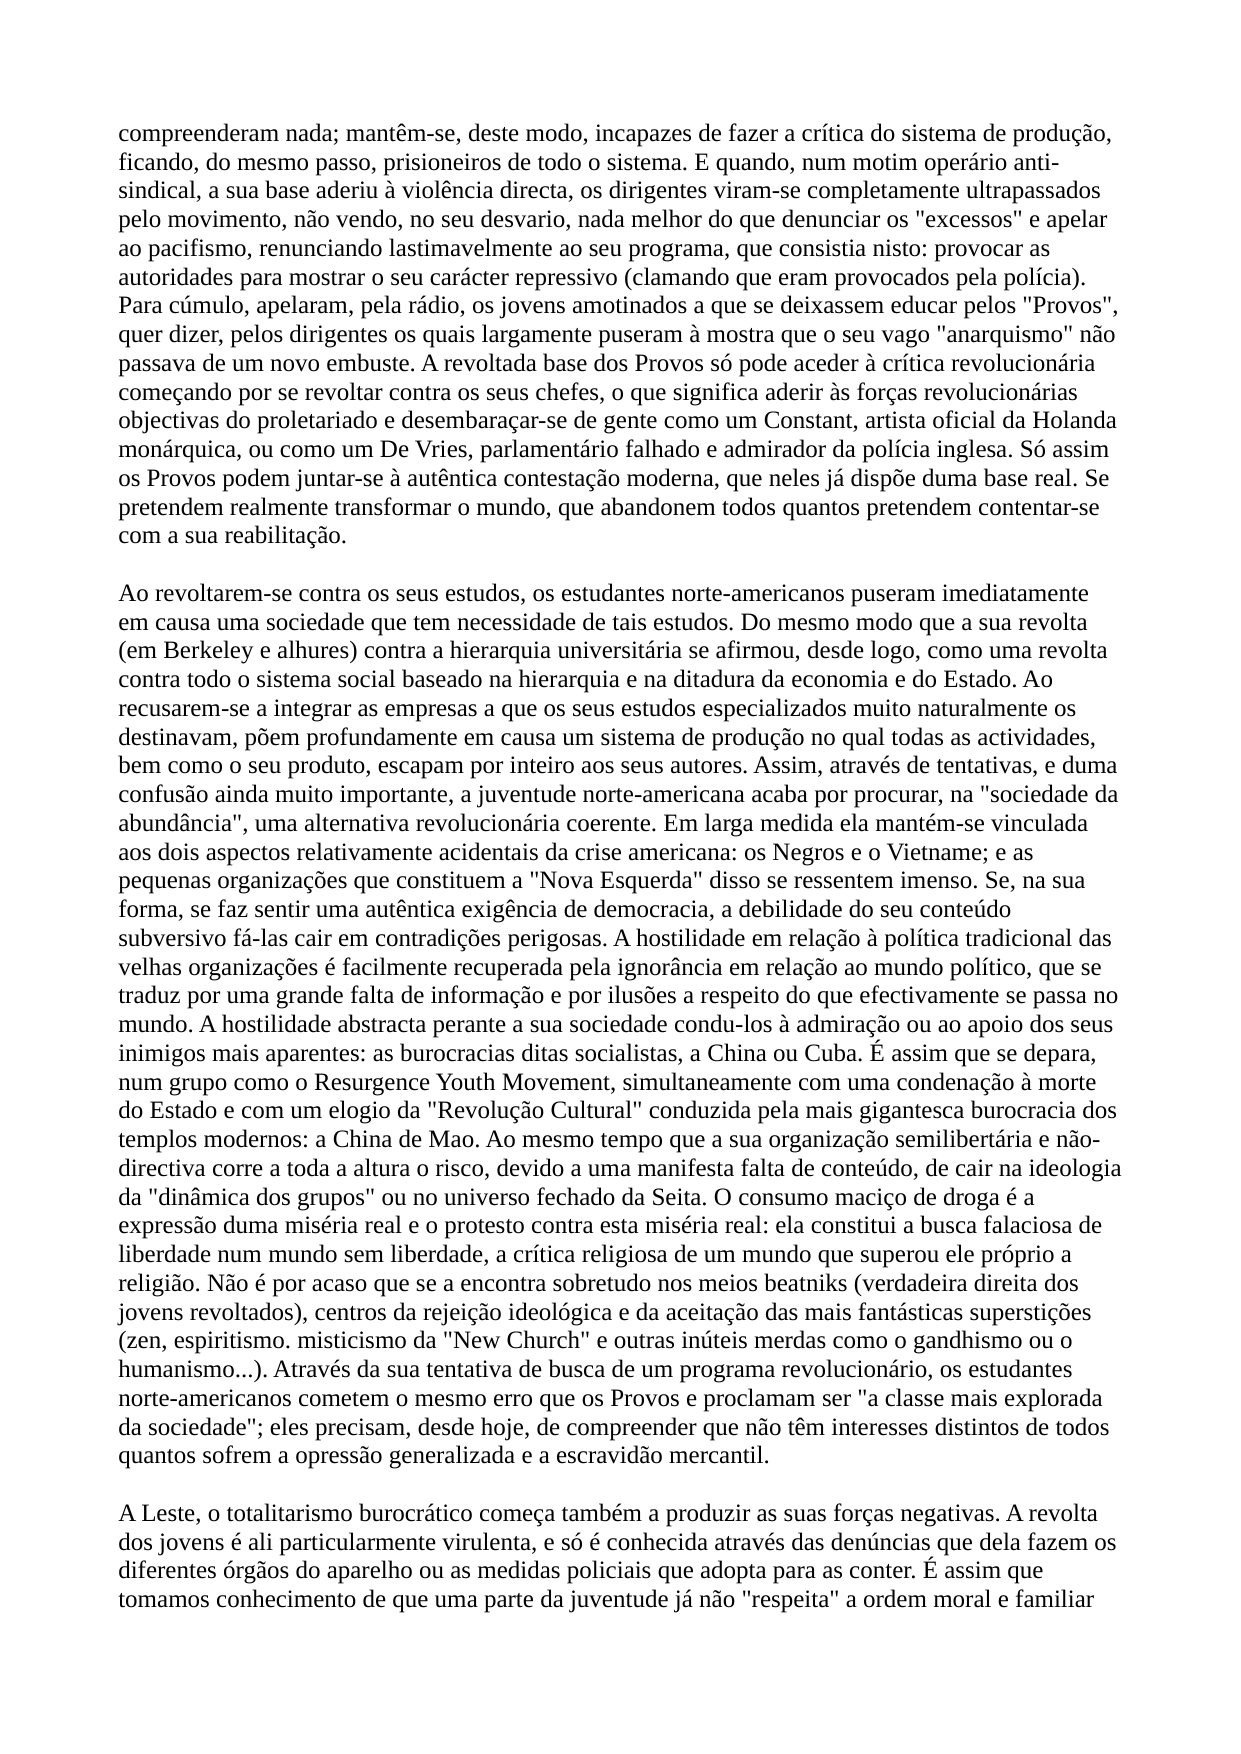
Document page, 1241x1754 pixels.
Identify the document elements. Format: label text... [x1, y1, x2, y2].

text compreenderam nada; mantêm-se, deste modo, incapazes de fazer a crítica do sistema de produção, ficando, do mesmo passo, prisioneiros de todo o sistema. E quando, num motim operário anti-sindical, a sua base aderiu à violência directa, os dirigentes viram-se completamente ultrapassados pelo movimento, não vendo, no seu desvario, nada melhor do que denunciar os "excessos" e apelar ao pacifismo, renunciando lastimavelmente ao seu programa, que consistia nisto: provocar as autoridades para mostrar o seu carácter repressivo (clamando que eram provocados pela polícia). Para cúmulo, apelaram, pela rádio, os jovens amotinados a que se deixassem educar pelos "Provos", quer dizer, pelos dirigentes os quais largamente puseram à mostra que o seu vago "anarquismo" não passava de um novo embuste. A revoltada base dos Provos só pode aceder à crítica revolucionária começando por se revoltar contra os seus chefes, o que significa aderir às forças revolucionárias objectivas do proletariado e desembaraçar-se de gente como um Constant, artista oficial da Holanda monárquica, ou como um De Vries, parlamentário falhado e admirador da polícia inglesa. Só assim os Provos podem juntar-se à autêntica contestação moderna, que neles já dispõe duma base real. Se pretendem realmente transformar o mundo, que abandonem todos quantos pretendem contentar-se com a sua reabilitação. Ao revoltarem-se contra os seus estudos, os estudantes norte-americanos puseram imediatamente em causa uma sociedade que tem necessidade de tais estudos. Do mesmo modo que a sua revolta (em Berkeley e alhures) contra a hierarquia universitária se afirmou, desde logo, como uma revolta contra todo o sistema social baseado na hierarquia e na ditadura da economia e do Estado. Ao recusarem-se a integrar as empresas a que os seus estudos especializados muito naturalmente os destinavam, põem profundamente em causa um sistema de produção no qual todas as actividades, bem como o seu produto, escapam por inteiro aos seus autores. Assim, através de tentativas, e duma confusão ainda muito importante, a juventude norte-americana acaba por procurar, na "sociedade da abundância", uma alternativa revolucionária coerente. Em larga medida ela mantém-se vinculada aos dois aspectos relativamente acidentais da crise americana: os Negros e o Vietname; e as pequenas organizações que constituem a "Nova Esquerda" disso se ressentem imenso. Se, na sua forma, se faz sentir uma autêntica exigência de democracia, a debilidade do seu conteúdo subversivo fá-las cair em contradições perigosas. A hostilidade em relação à política tradicional das velhas organizações é facilmente recuperada pela ignorância em relação ao mundo político, que se traduz por uma grande falta de informação e por ilusões a respeito do que efectivamente se passa no mundo. A hostilidade abstracta perante a sua sociedade condu-los à admiração ou ao apoio dos seus inimigos mais aparentes: as burocracias ditas socialistas, a China ou Cuba. É assim que se depara, num grupo como o Resurgence Youth Movement, simultaneamente com uma condenação à morte do Estado e com um elogio da "Revolução Cultural" conduzida pela mais gigantesca burocracia dos templos modernos: a China de Mao. Ao mesmo tempo que a sua organização semilibertária e não-directiva corre a toda a altura o risco, devido a uma manifesta falta de conteúdo, de cair na ideologia da "dinâmica dos grupos" ou no universo fechado da Seita. O consumo maciço de droga é a expressão duma miséria real e o protesto contra esta miséria real: ela constitui a busca falaciosa de liberdade num mundo sem liberdade, a crítica religiosa de um mundo que superou ele próprio a religião. Não é por acaso que se a encontra sobretudo nos meios beatniks (verdadeira direita dos jovens revoltados), centros da rejeição ideológica e da aceitação das mais fantásticas superstições (zen, espiritismo. misticismo da "New Church" e outras inúteis merdas como o gandhismo ou o humanismo...). Através da sua tentativa de busca de um programa revolucionário, os estudantes norte-americanos cometem o mesmo erro que os Provos e proclamam ser "a classe mais explorada da sociedade"; eles precisam, desde hoje, de compreender que não têm interesses distintos de todos quantos sofrem a opressão generalizada e a escravidão mercantil. A Leste, o totalitarismo burocrático começa também a produzir as suas forças negativas. A revolta dos jovens é ali particularmente virulenta, e só é conhecida através das denúncias que dela fazem os diferentes órgãos do aparelho ou as medidas policiais que adopta para as conter. É assim que tomamos conhecimento de que uma parte da juventude já não "respeita" a ordem moral e familiar [118, 118, 1122, 1613]
